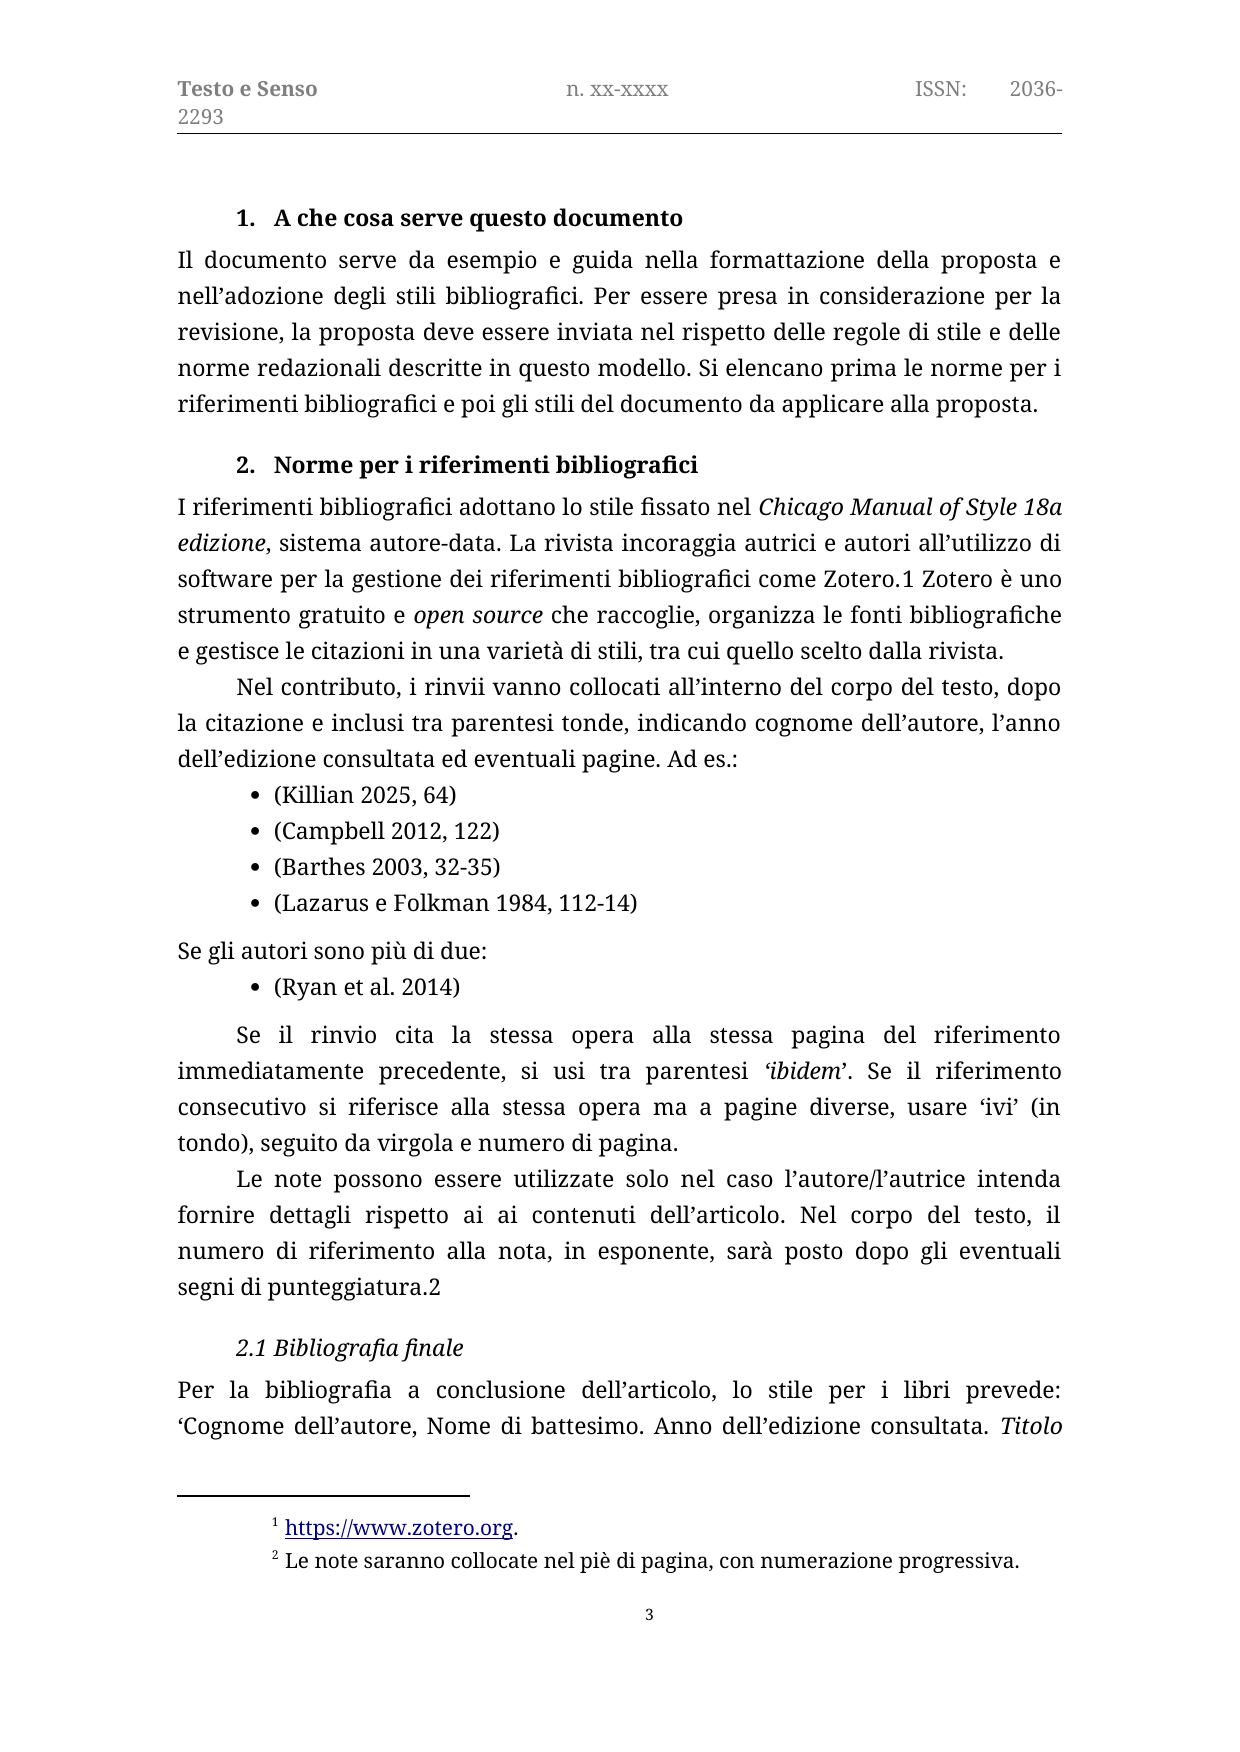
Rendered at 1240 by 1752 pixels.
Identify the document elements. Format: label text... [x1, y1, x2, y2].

text I riferimenti bibliografici adottano lo stile fissato nel Chicago Manual of Style 18a edizione, sistema autore-data. La rivista incoraggia autrici e autori all’utilizzo di software per la gestione dei riferimenti bibliografici come Zotero. Zotero è uno strumento gratuito e open source che raccoglie, organizza le fonti bibliografiche e gestisce le citazioni in una varietà di stili, tra cui quello scelto dalla rivista. [177, 491, 1062, 666]
text Le note possono essere utilizzate solo nel caso l’autore/l’autrice intenda fornire dettagli rispetto ai ai contenuti dell’articolo. Nel corpo del testo, il numero di riferimento alla nota, in esponente, sarà posto dopo gli eventuali segni di punteggiatura. [177, 1163, 1062, 1302]
text https://www.zotero.org. [213, 1513, 1062, 1542]
text Il documento serve da esempio e guida nella formattazione della proposta e nell’adozione degli stili bibliografici. Per essere presa in considerazione per la revisione, la proposta deve essere inviata nel rispetto delle regole di stile e delle norme redazionali descritte in questo modello. Si elencano prima le norme per i riferimenti bibliografici e poi gli stili del documento da applicare alla proposta. [177, 244, 1062, 419]
text Per la bibliografia a conclusione dell’articolo, lo stile per i libri prevede: ‘Cognome dell’autore, Nome di battesimo. Anno dell’edizione consultata. Titolo [177, 1374, 1062, 1441]
text Se il rinvio cita la stessa opera alla stessa pagina del riferimento immediatamente precedente, si usi tra parentesi ‘ibidem’. Se il riferimento consecutivo si riferisce alla stessa opera ma a pagine diverse, usare ‘ivi’ (in tondo), seguito da virgola e numero di pagina. [177, 1019, 1062, 1158]
text Le note saranno collocate nel piè di pagina, con numerazione progressiva. [213, 1546, 1062, 1574]
list (Lazarus e Folkman 1984, 112-14) [251, 887, 1062, 918]
subtitle Norme per i riferimenti bibliografici [236, 449, 1062, 480]
text Se gli autori sono più di due: [177, 935, 1062, 966]
subtitle A che cosa serve questo documento [236, 202, 1062, 233]
list (Barthes 2003, 32-35) [251, 851, 1062, 882]
list (Killian 2025, 64) [251, 779, 1062, 810]
text Nel contributo, i rinvii vanno collocati all’interno del corpo del testo, dopo la citazione e inclusi tra parentesi tonde, indicando cognome dell’autore, l’anno dell’edizione consultata ed eventuali pagine. Ad es.: [177, 671, 1062, 774]
list (Campbell 2012, 122) [251, 815, 1062, 846]
subtitle Bibliografia finale [236, 1332, 1062, 1363]
list (Ryan et al. 2014) [251, 971, 1062, 1002]
